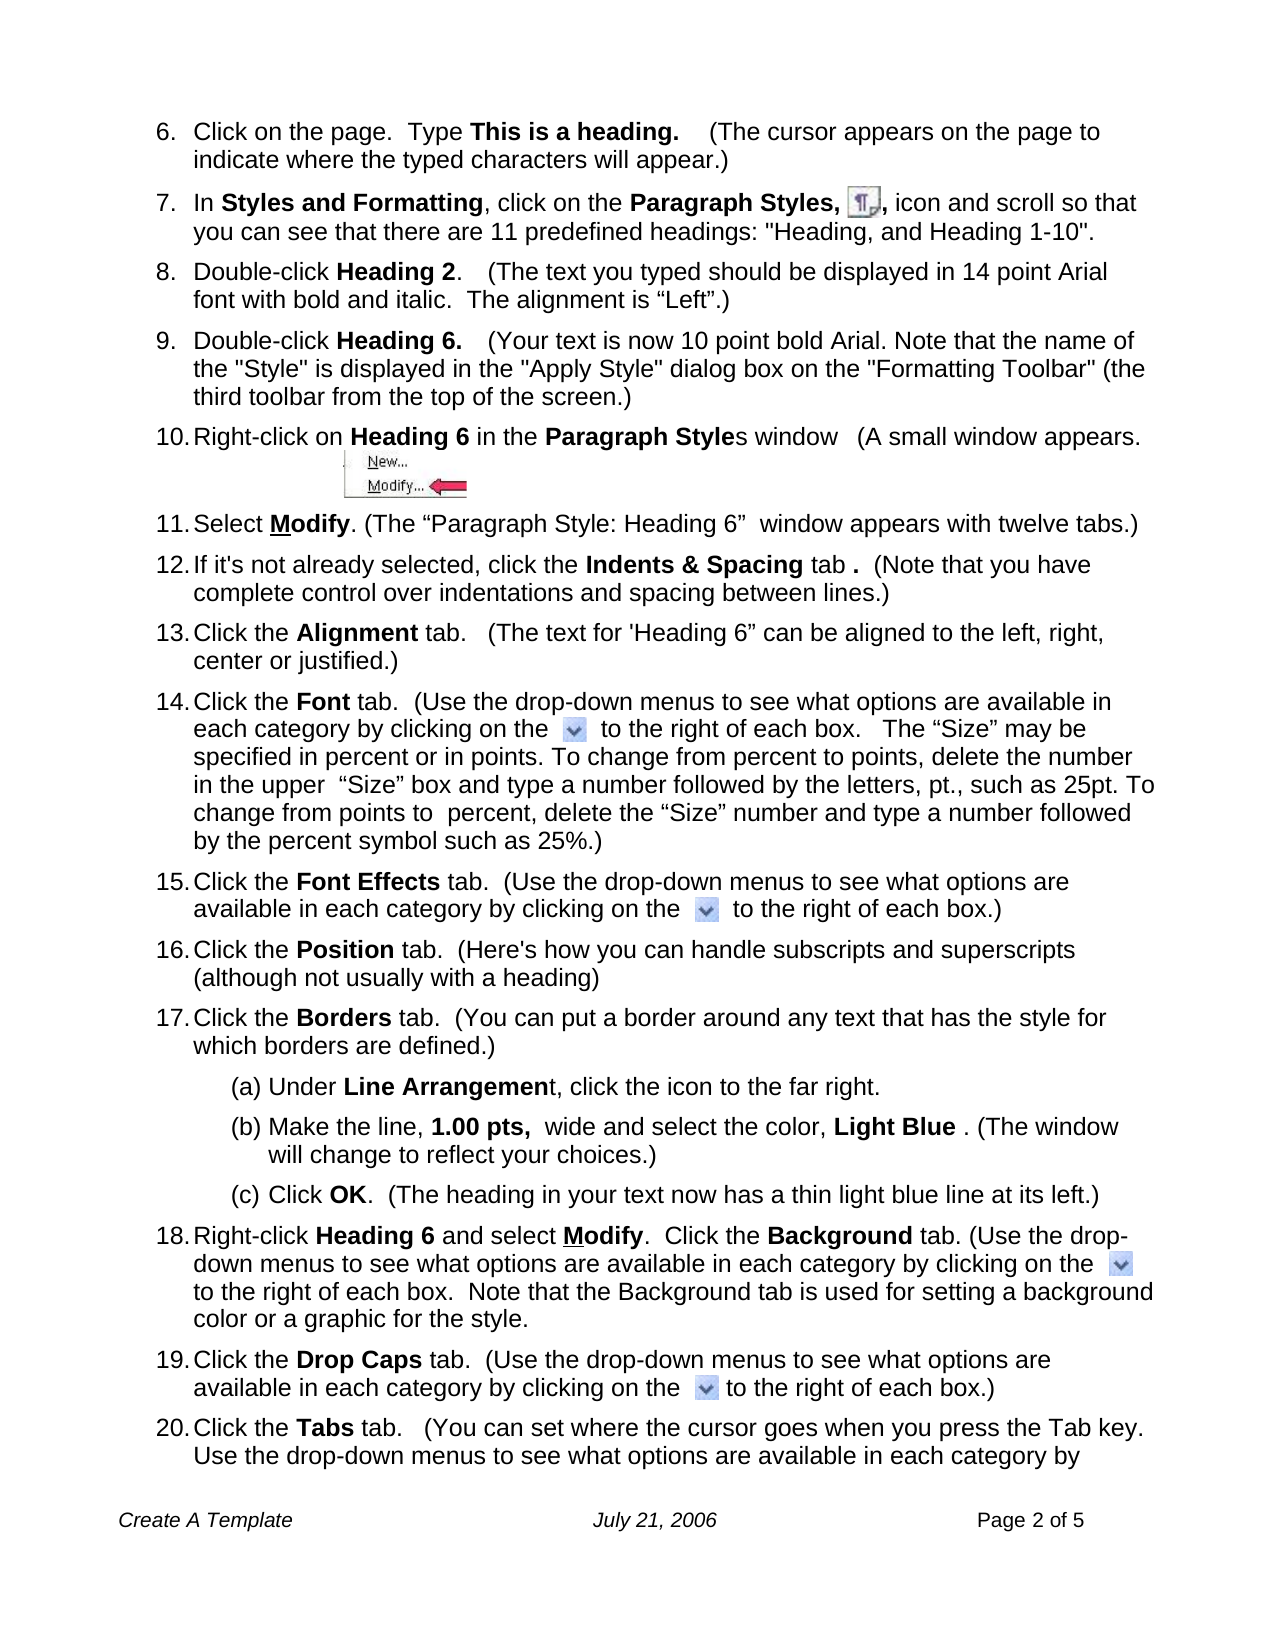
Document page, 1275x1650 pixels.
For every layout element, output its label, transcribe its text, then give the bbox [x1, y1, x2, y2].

list Make the line, 1.00 pts, wide and select the color, Light Blue . (The window will change to reflect your choices.) [231, 1113, 1157, 1168]
list Click the Tabs tab. (You can set where the cursor goes when you press the Tab key. Use the drop-down menus to see what options are available in each category by [156, 1414, 1157, 1470]
picture [847, 186, 881, 218]
list Click OK. (The heading in your text now has a thin light blue line at its left.) [231, 1181, 1157, 1209]
list Select Modify. (The “Paragraph Style: Heading 6” window appears with twelve tabs.) [156, 510, 1157, 538]
list Click the Font tab. (Use the drop-down menus to see what options are available in each category by clicking on the to the right of each box. The “Size” may be specified in percent or in points. To change from percent to points, delete the number in the upper “Size” box and type a number followed by the letters, pt., such as 25pt. To change from points to percent, delete the “Size” number and type a number followed by the percent symbol such as 25%.) [156, 687, 1157, 855]
list Click the Drop Caps tab. (Use the drop-down menus to see what options are available in each category by clicking on the to the right of each box.) [156, 1346, 1157, 1401]
list Double-click Heading 6. (Your text is now 10 point bold Arial. Note that the name of the "Style" is displayed in the "Apply Style" dialog box on the "Formatting Toolbar" (the third toolbar from the top of the screen.) [156, 326, 1157, 410]
list Click the Alignment tab. (The text for 'Heading 6” can be aligned to the left, right, center or justified.) [156, 619, 1157, 675]
picture [695, 1375, 719, 1400]
list Click the Borders tab. (You can put a border around any text that has the style for which borders are defined.) [156, 1004, 1157, 1060]
picture [1109, 1251, 1133, 1276]
picture [562, 717, 587, 742]
list Right-click Heading 6 and select Modify. Click the Background tab. (Use the drop-down menus to see what options are available in each category by clicking on the to the right of each box. Note that the Background tab is used for setting a background color or a graphic for the style. [156, 1221, 1157, 1333]
list Click the Position tab. (Here's how you can handle subscripts and superscripts (although not usually with a heading) [156, 936, 1157, 991]
list Under Line Arrangement, click the icon to the far right. [231, 1072, 1157, 1100]
picture [695, 897, 719, 922]
list Click the Font Effects tab. (Use the drop-down menus to see what options are available in each category by clicking on the to the right of each box.) [156, 867, 1157, 923]
list Double-click Heading 2. (The text you typed should be displayed in 14 point Arial font with bold and italic. The alignment is “Left”.) [156, 258, 1157, 314]
list Click on the page. Type This is a heading. (The cursor appears on the page to indicate where the typed characters will appear.) [156, 118, 1157, 174]
picture [343, 450, 467, 498]
list Right-click on Heading 6 in the Paragraph Styles window (A small window appears. [156, 423, 1157, 498]
list In Styles and Formatting, click on the Paragraph Styles, , icon and scroll so that you can see that there are 11 predefined headings: "Heading, and Heading 1-10". [156, 186, 1157, 246]
list If it's not already selected, click the Indents & Spacing tab . (Note that you have complete control over indentations and spacing between lines.) [156, 551, 1157, 606]
